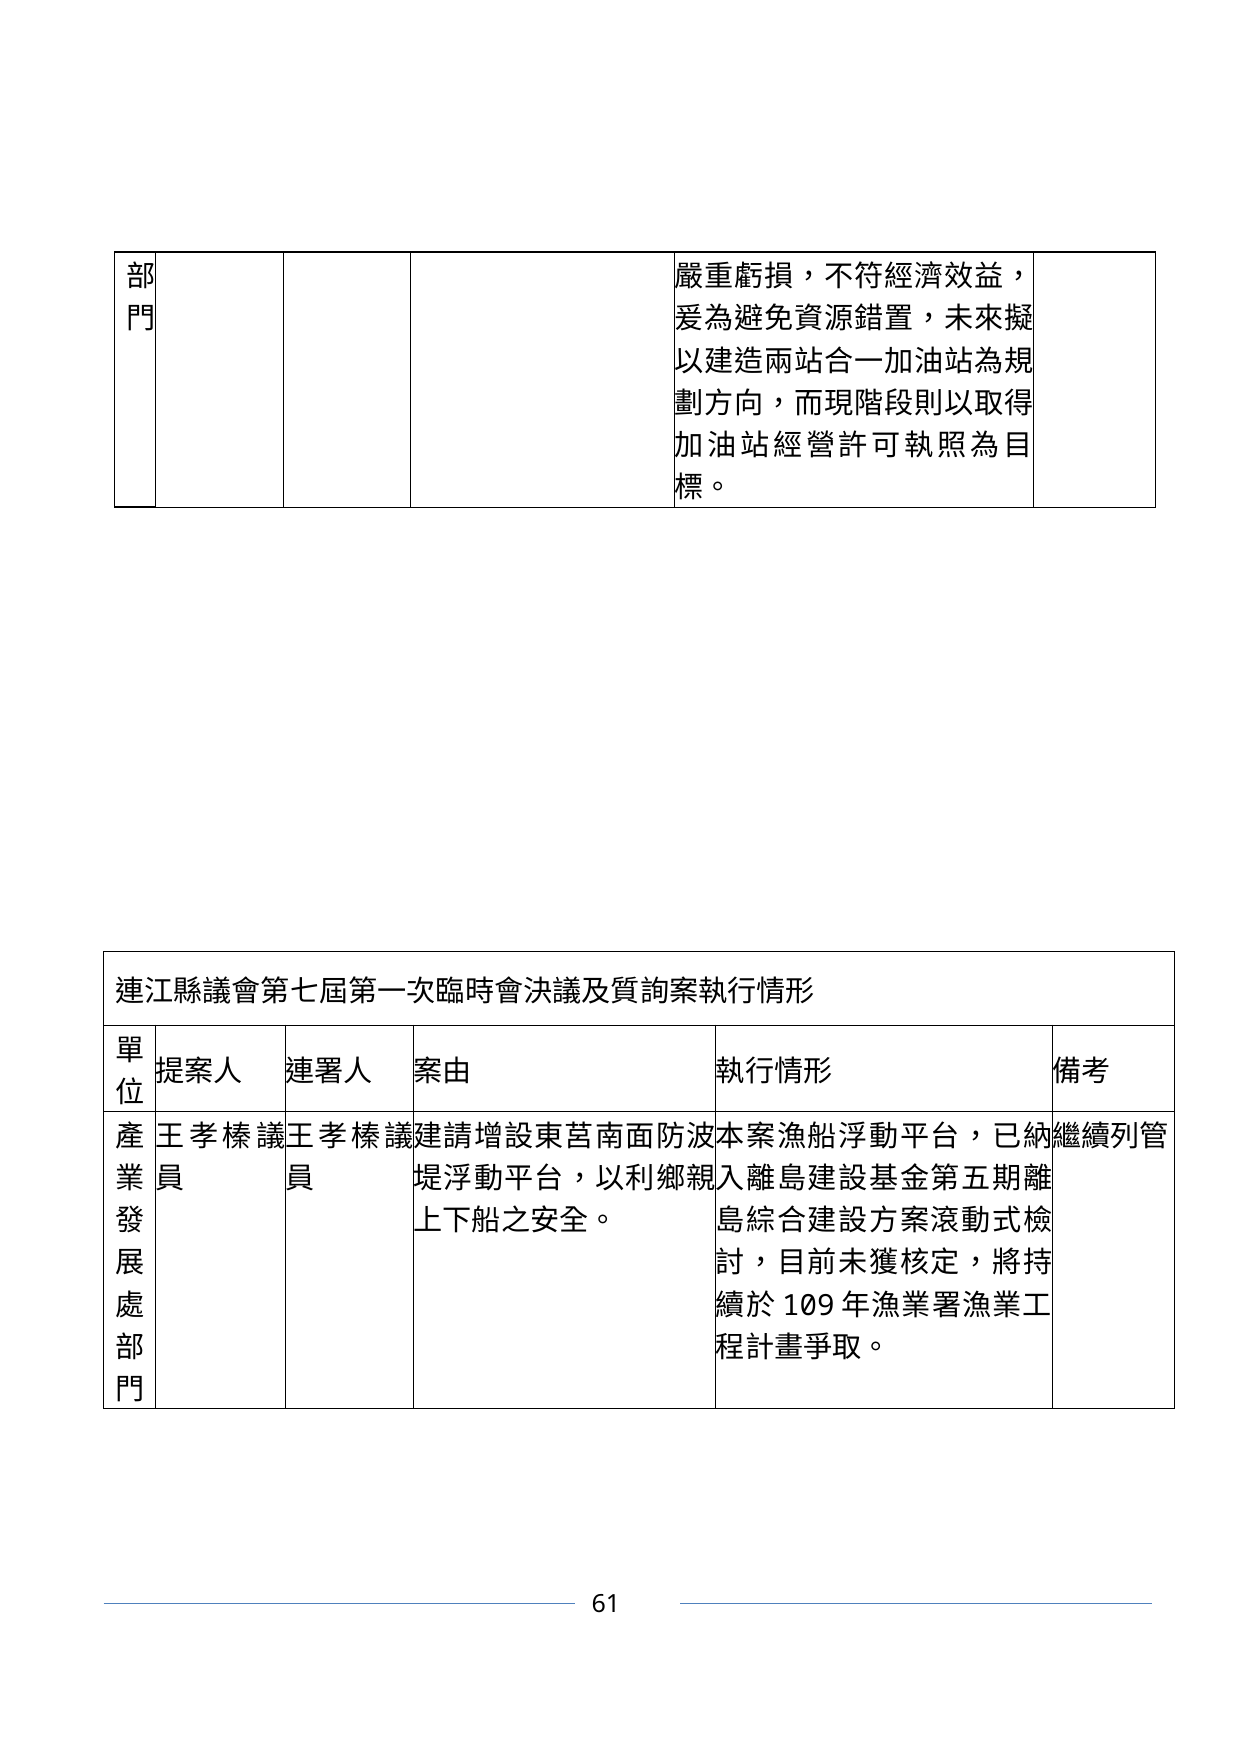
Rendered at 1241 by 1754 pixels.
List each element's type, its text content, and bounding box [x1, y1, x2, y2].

table_cell 王孝榛議員 [156, 1112, 285, 1408]
table_cell 建請增設東莒南面防波堤浮動平台，以利鄉親上下船之安全。 [414, 1112, 715, 1408]
table_cell 嚴重虧損，不符經濟效益，爰為避免資源錯置，未來擬以建造兩站合一加油站為規劃方向，而現階段則以取得加油站經營許可執照為目標。 [675, 253, 1033, 506]
table_cell 部門 [115, 253, 155, 506]
table_cell 王孝榛議員 [286, 1112, 413, 1408]
table_cell 備考 [1053, 1026, 1174, 1111]
table_cell 單位 [104, 1026, 155, 1111]
table_cell [411, 253, 674, 506]
table_cell [1034, 253, 1155, 506]
table_cell 繼續列管 [1053, 1112, 1174, 1408]
table_header 連江縣議會第七屆第一次臨時會決議及質詢案執行情形 [104, 952, 1174, 1024]
table_cell 提案人 [156, 1026, 285, 1111]
table_cell 執行情形 [716, 1026, 1052, 1111]
table_cell [156, 253, 283, 506]
table_cell 連署人 [286, 1026, 413, 1111]
table_cell 產業發展 處 部門 [104, 1112, 155, 1408]
table_cell [284, 253, 410, 506]
table_cell 本案漁船浮動平台，已納入離島建設基金第五期離島綜合建設方案滾動式檢討，目前未獲核定，將持續於109年漁業署漁業工程計畫爭取。 [716, 1112, 1052, 1408]
table_cell 案由 [414, 1026, 715, 1111]
